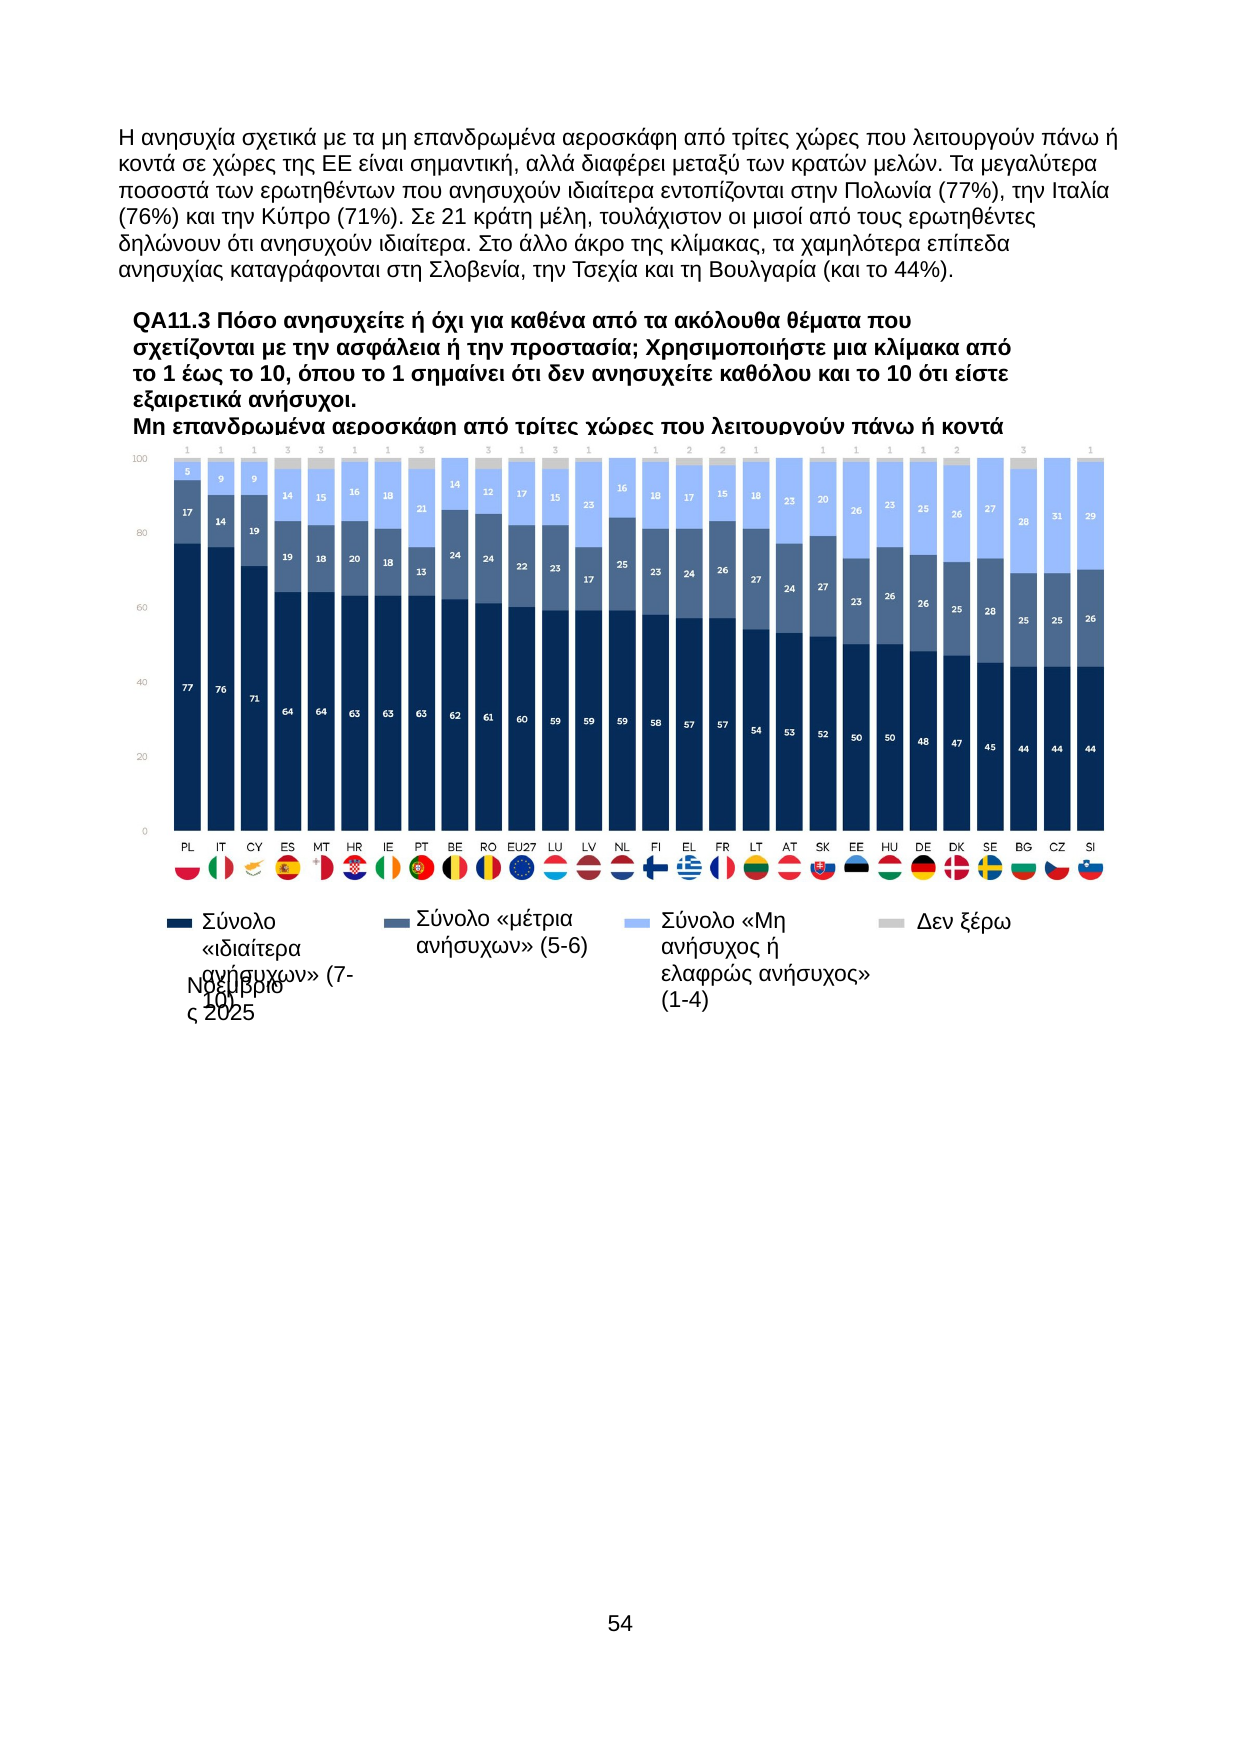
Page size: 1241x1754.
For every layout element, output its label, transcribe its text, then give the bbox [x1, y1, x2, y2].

picture [125, 435, 1110, 882]
text Η ανησυχία σχετικά με τα μη επανδρωμένα αεροσκάφη από τρίτες χώρες που λειτουργούν πάνω ή κοντά σε χώρες της ΕΕ είναι σημαντική, αλλά διαφέρει μεταξύ των κρατών μελών. Τα μεγαλύτερα ποσοστά των ερωτηθέντων που ανησυχούν ιδιαίτερα εντοπίζονται στην Πολωνία (77%), την Ιταλία (76%) και την Κύπρο (71%). Σε 21 κράτη μέλη, τουλάχιστον οι μισοί από τους ερωτηθέντες δηλώνουν ότι ανησυχούν ιδιαίτερα. Στο άλλο άκρο της κλίμακας, τα χαμηλότερα επίπεδα ανησυχίας καταγράφονται στη Σλοβενία, την Τσεχία και τη Βουλγαρία (και το 44%). [118, 124, 1122, 282]
picture [544, 915, 551, 925]
picture [159, 910, 909, 931]
